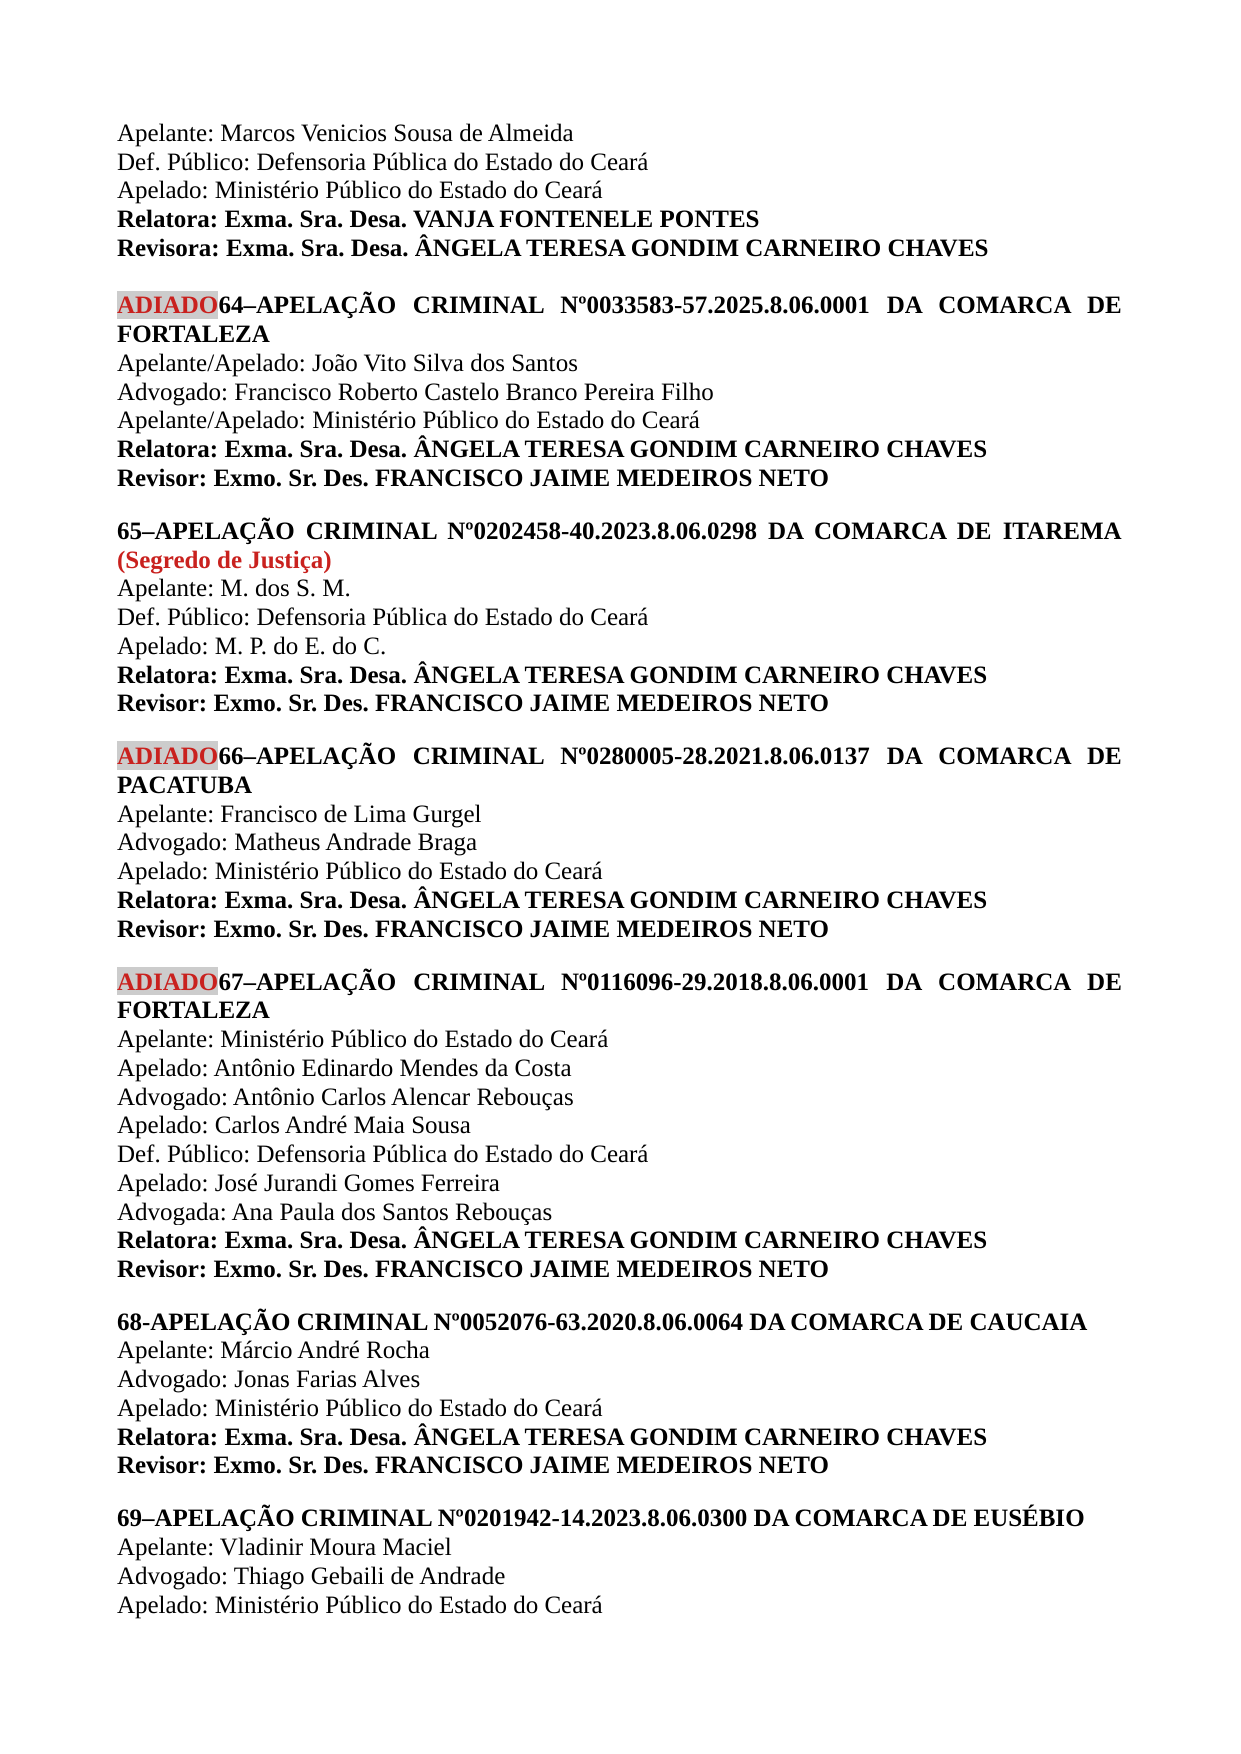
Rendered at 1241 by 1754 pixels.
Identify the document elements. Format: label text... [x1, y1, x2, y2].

text Def. Público: Defensoria Pública do Estado do Ceará [117, 1139, 1122, 1168]
text Def. Público: Defensoria Pública do Estado do Ceará [117, 147, 1122, 176]
text Apelado: Ministério Público do Estado do Ceará [117, 856, 1122, 885]
text Apelado: Ministério Público do Estado do Ceará [117, 1393, 1122, 1422]
text Advogada: Ana Paula dos Santos Rebouças [117, 1197, 1122, 1225]
text Apelado: Ministério Público do Estado do Ceará [117, 1590, 1122, 1618]
text Advogado: Matheus Andrade Braga [117, 827, 1122, 856]
text Apelante/Apelado: Ministério Público do Estado do Ceará [117, 406, 1122, 434]
text Advogado: Thiago Gebaili de Andrade [117, 1561, 1122, 1590]
text Apelante: Ministério Público do Estado do Ceará [117, 1024, 1122, 1053]
text Apelante/Apelado: João Vito Silva dos Santos [117, 348, 1122, 377]
text 68-APELAÇÃO CRIMINAL Nº0052076-63.2020.8.06.0064 DA COMARCA DE CAUCAIA [117, 1307, 1122, 1336]
text Revisor: Exmo. Sr. Des. FRANCISCO JAIME MEDEIROS NETO [117, 914, 1122, 942]
text Apelante: M. dos S. M. [117, 573, 1122, 602]
text Revisor: Exmo. Sr. Des. FRANCISCO JAIME MEDEIROS NETO [117, 1451, 1122, 1479]
text Apelado: Carlos André Maia Sousa [117, 1110, 1122, 1139]
text Advogado: Antônio Carlos Alencar Rebouças [117, 1082, 1122, 1110]
text Revisor: Exmo. Sr. Des. FRANCISCO JAIME MEDEIROS NETO [117, 688, 1122, 717]
text Apelado: M. P. do E. do C. [117, 631, 1122, 660]
text Relatora: Exma. Sra. Desa. VANJA FONTENELE PONTES [117, 204, 1122, 233]
text Relatora: Exma. Sra. Desa. ÂNGELA TERESA GONDIM CARNEIRO CHAVES [117, 885, 1122, 914]
text ADIADO66–APELAÇÃO CRIMINAL Nº0280005-28.2021.8.06.0137 DA COMARCA DE PACATUBA [117, 741, 1122, 799]
text Revisora: Exma. Sra. Desa. ÂNGELA TERESA GONDIM CARNEIRO CHAVES [117, 233, 1122, 262]
text ADIADO64–APELAÇÃO CRIMINAL Nº0033583-57.2025.8.06.0001 DA COMARCA DE FORTALEZA [117, 291, 1122, 348]
text Advogado: Jonas Farias Alves [117, 1364, 1122, 1393]
text 69–APELAÇÃO CRIMINAL Nº0201942-14.2023.8.06.0300 DA COMARCA DE EUSÉBIO [117, 1503, 1122, 1532]
text Apelante: Francisco de Lima Gurgel [117, 799, 1122, 827]
text Revisor: Exmo. Sr. Des. FRANCISCO JAIME MEDEIROS NETO [117, 1254, 1122, 1283]
text Apelante: Marcos Venicios Sousa de Almeida [117, 118, 1122, 147]
text Revisor: Exmo. Sr. Des. FRANCISCO JAIME MEDEIROS NETO [117, 463, 1122, 492]
text Apelante: Márcio André Rocha [117, 1336, 1122, 1364]
text ADIADO67–APELAÇÃO CRIMINAL Nº0116096-29.2018.8.06.0001 DA COMARCA DE FORTALEZA [117, 967, 1122, 1024]
text Apelado: Antônio Edinardo Mendes da Costa [117, 1053, 1122, 1082]
text Apelante: Vladinir Moura Maciel [117, 1532, 1122, 1561]
text Relatora: Exma. Sra. Desa. ÂNGELA TERESA GONDIM CARNEIRO CHAVES [117, 1422, 1122, 1451]
text Relatora: Exma. Sra. Desa. ÂNGELA TERESA GONDIM CARNEIRO CHAVES [117, 434, 1122, 463]
text Relatora: Exma. Sra. Desa. ÂNGELA TERESA GONDIM CARNEIRO CHAVES [117, 1225, 1122, 1254]
text Advogado: Francisco Roberto Castelo Branco Pereira Filho [117, 377, 1122, 406]
text Apelado: Ministério Público do Estado do Ceará [117, 176, 1122, 204]
text Apelado: José Jurandi Gomes Ferreira [117, 1168, 1122, 1197]
text 65–APELAÇÃO CRIMINAL Nº0202458-40.2023.8.06.0298 DA COMARCA DE ITAREMA (Segredo de Justiça) [117, 516, 1122, 573]
text Relatora: Exma. Sra. Desa. ÂNGELA TERESA GONDIM CARNEIRO CHAVES [117, 660, 1122, 688]
text Def. Público: Defensoria Pública do Estado do Ceará [117, 602, 1122, 631]
